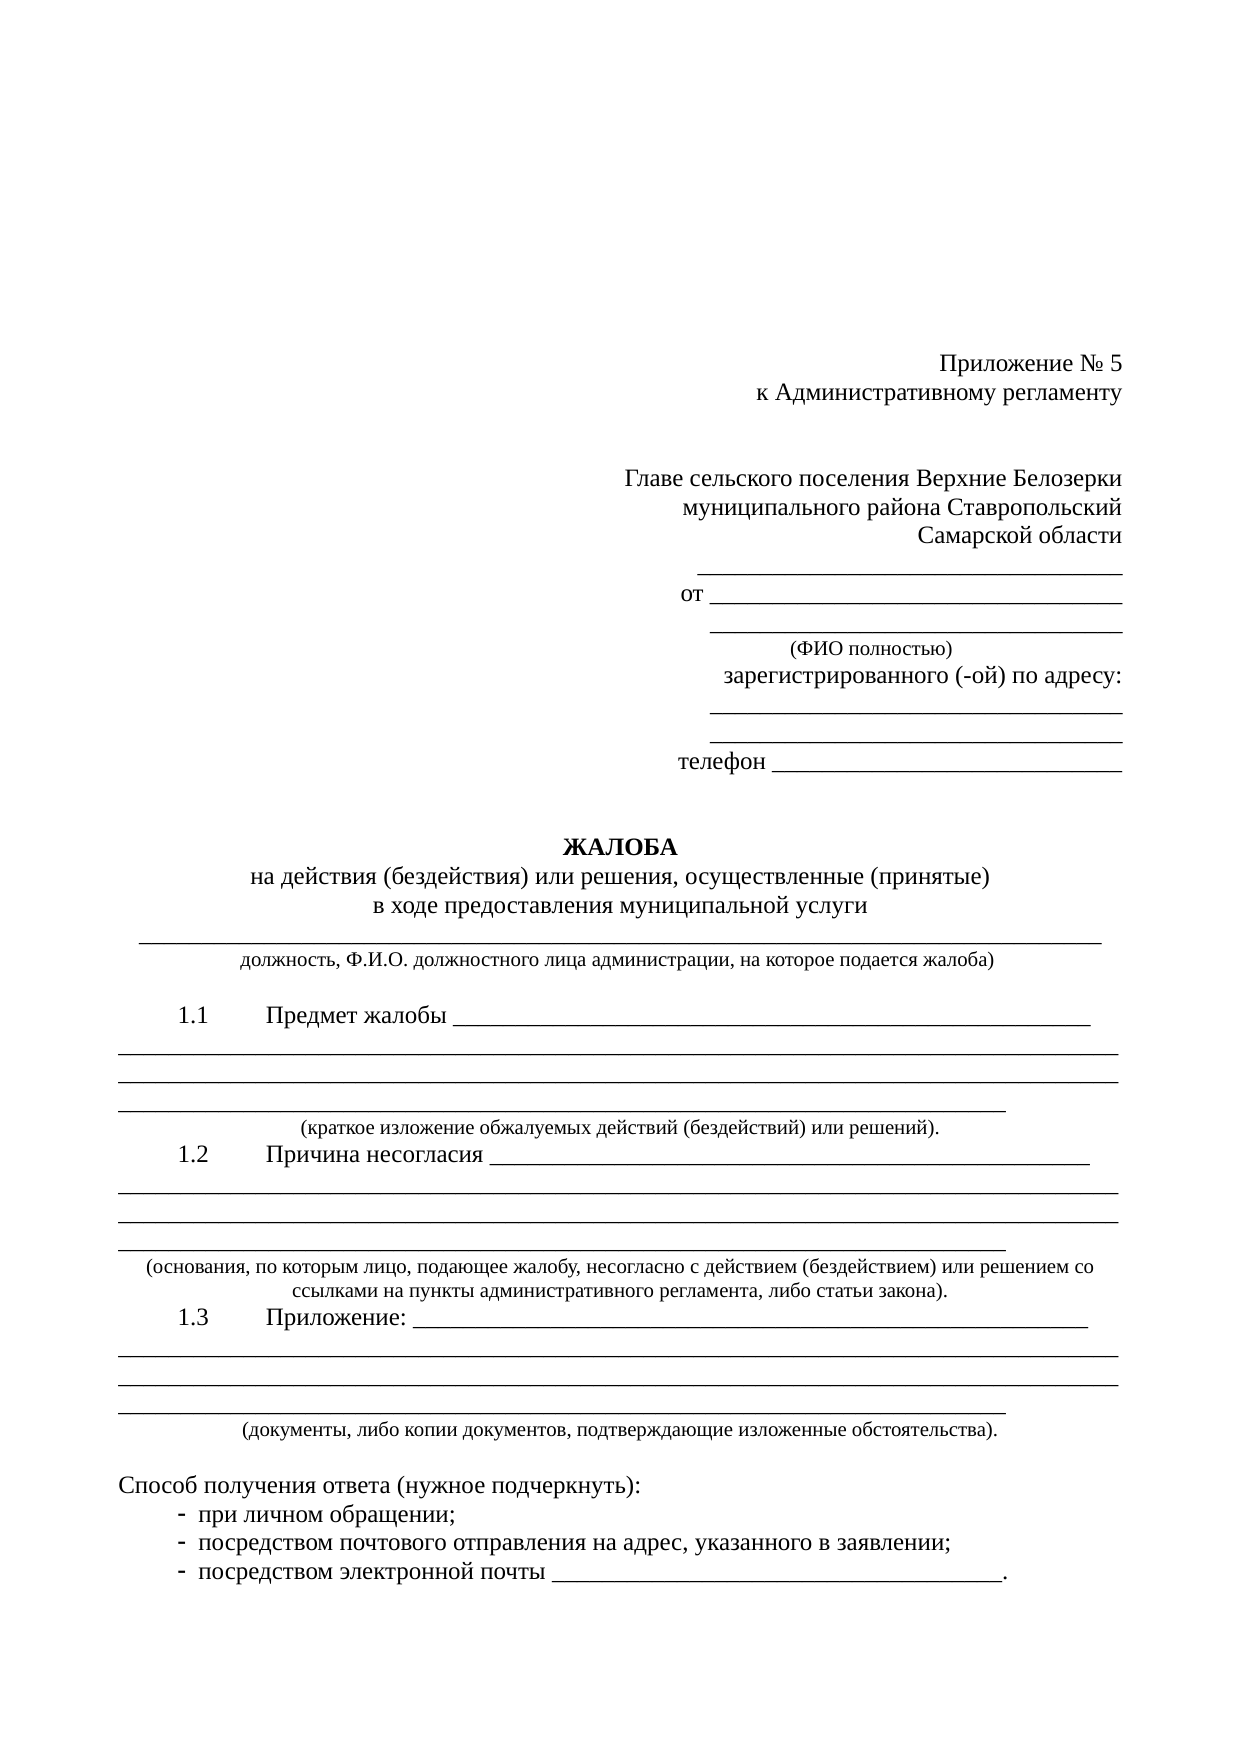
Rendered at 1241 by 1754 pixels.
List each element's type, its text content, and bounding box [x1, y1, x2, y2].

text в ходе предоставления муниципальной услуги [118, 890, 1122, 918]
text Способ получения ответа (нужное подчеркнуть): [118, 1470, 1122, 1499]
text _____________________________________________________________________________ [118, 918, 1122, 947]
list посредством электронной почты ____________________________________. [118, 1556, 1122, 1585]
list Приложение: ______________________________________________________ [118, 1302, 1122, 1331]
text _________________________________ [620, 607, 1122, 636]
text __________________________________ [620, 549, 1122, 578]
text (ФИО полностью) [620, 636, 1122, 660]
text _________________________________ [620, 688, 1122, 717]
text _________________________________ [620, 717, 1122, 746]
text от _________________________________ [620, 578, 1122, 607]
text _______________________________________________________________________________________________________________________________________________________________________________________________________________________________________ [118, 1029, 1122, 1115]
list при личном обращении; [118, 1499, 1122, 1527]
text Самарской области [620, 521, 1122, 549]
list Предмет жалобы ___________________________________________________ [118, 1000, 1122, 1029]
text телефон ____________________________ [620, 746, 1122, 775]
list Причина несогласия ________________________________________________ [118, 1139, 1122, 1168]
text _______________________________________________________________________________________________________________________________________________________________________________________________________________________________________ [118, 1168, 1122, 1254]
text Приложение № 5 к Административному регламенту [605, 348, 1122, 406]
text зарегистрированного (-ой) по адресу: [620, 660, 1122, 688]
text должность, Ф.И.О. должностного лица администрации, на которое подается жалоба) [118, 947, 1122, 971]
text Главе сельского поселения Верхние Белозерки [620, 463, 1122, 492]
text муниципального района Ставропольский [620, 492, 1122, 521]
text (краткое изложение обжалуемых действий (бездействий) или решений). [118, 1115, 1122, 1139]
text _______________________________________________________________________________________________________________________________________________________________________________________________________________________________________ [118, 1331, 1122, 1417]
text (основания, по которым лицо, подающее жалобу, несогласно с действием (бездействием) или решением со ссылками на пункты административного регламента, либо статьи закона). [118, 1254, 1122, 1302]
text ЖАЛОБА [118, 832, 1122, 861]
text (документы, либо копии документов, подтверждающие изложенные обстоятельства). [118, 1417, 1122, 1441]
list посредством почтового отправления на адрес, указанного в заявлении; [118, 1527, 1122, 1556]
text на действия (бездействия) или решения, осуществленные (принятые) [118, 861, 1122, 890]
